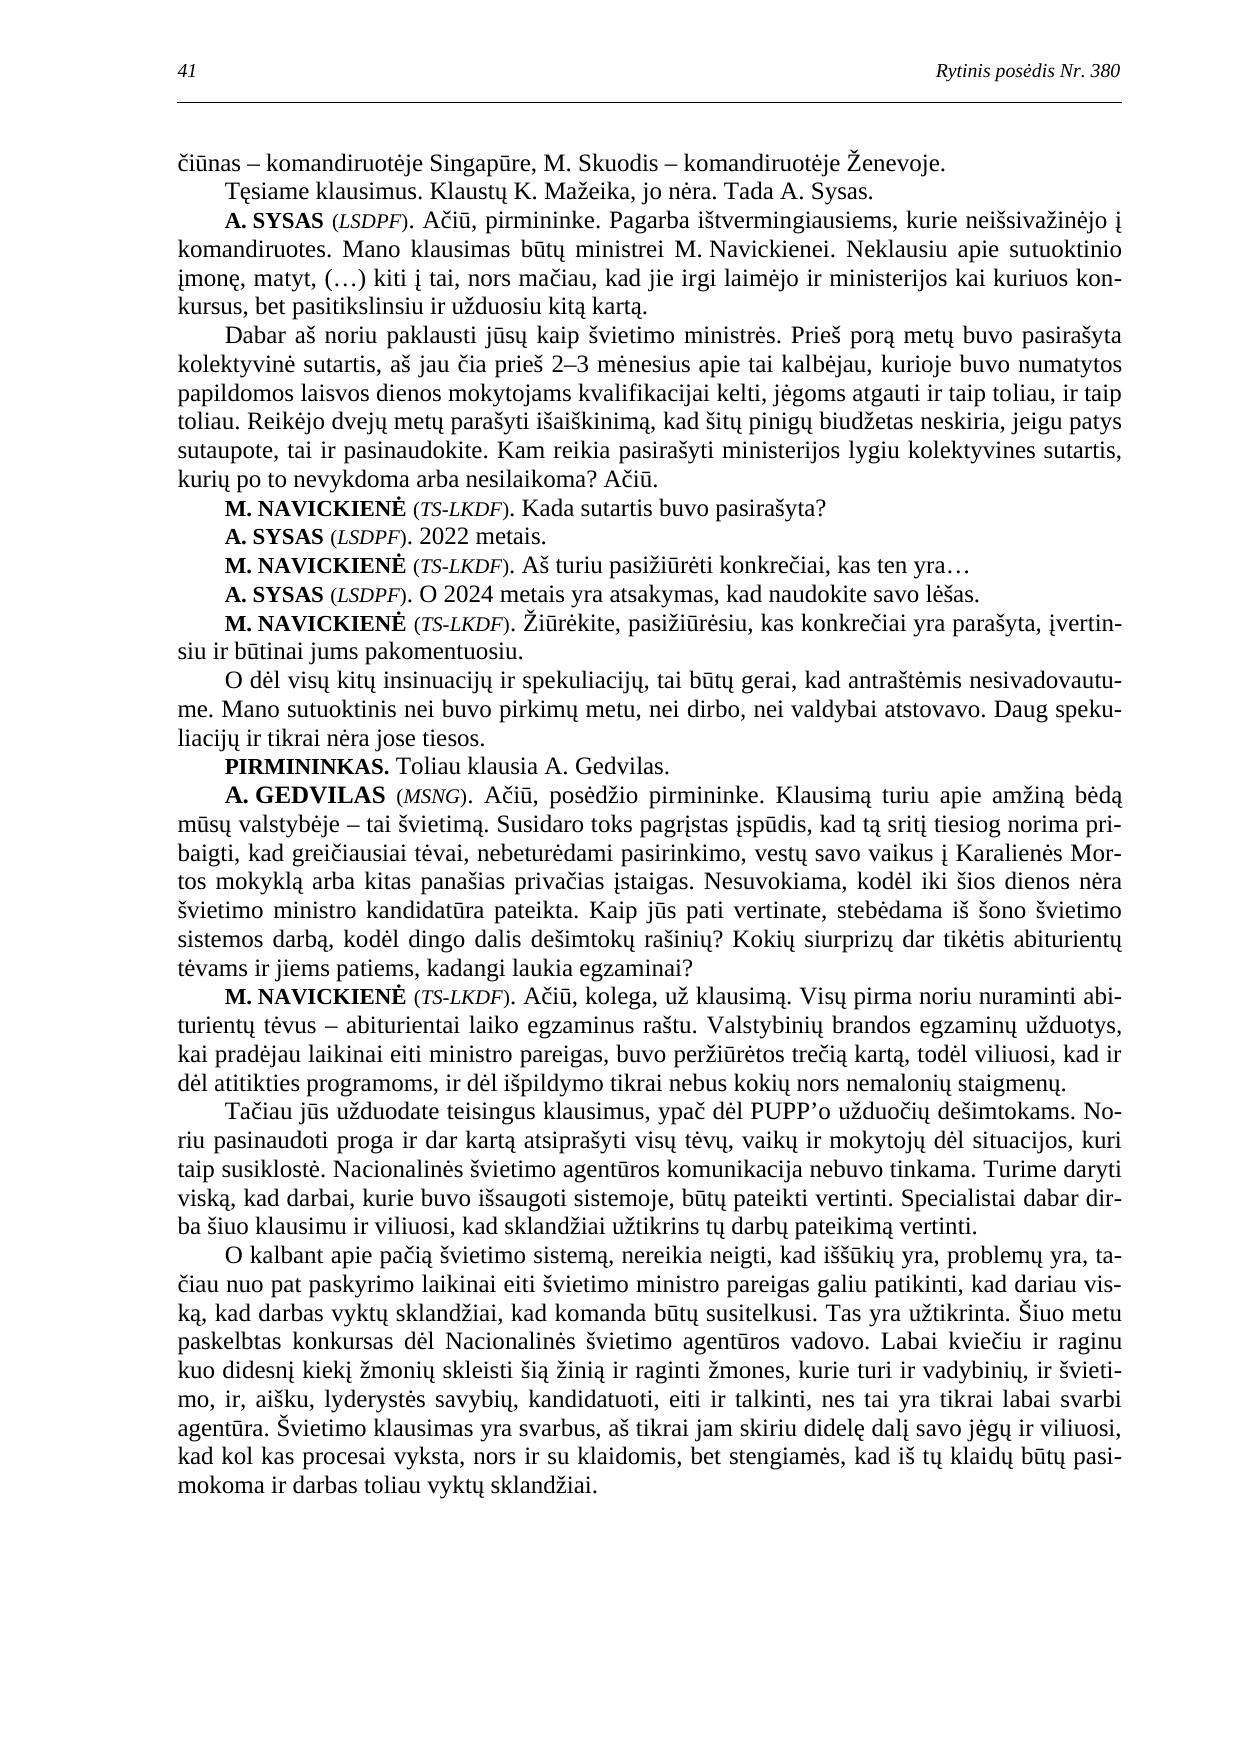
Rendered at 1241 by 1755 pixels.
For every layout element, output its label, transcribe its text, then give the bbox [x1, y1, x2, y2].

text O kal­bant apie pa­čią švie­ti­mo sis­te­mą, ne­rei­kia neig­ti, kad iš­šū­kių yra, pro­ble­mų yra, ta­čiau nuo pat pa­sky­ri­mo lai­ki­nai ei­ti švie­ti­mo mi­nist­ro pa­rei­gas ga­liu pa­ti­kin­ti, kad da­riau vis­ką, kad dar­bas vyk­tų sklan­džiai, kad ko­man­da bū­tų su­si­tel­ku­si. Tas yra už­tik­rin­ta. Šiuo me­tu pa­skelb­tas kon­kur­sas dėl Na­cio­na­li­nės švie­ti­mo agen­tū­ros va­do­vo. La­bai kvie­čiu ir ra­gi­nu kuo di­des­nį kie­kį žmo­nių skleis­ti šią ži­nią ir ra­gin­ti žmo­nes, ku­rie tu­ri ir va­dy­bi­nių, ir švie­ti­mo, ir, aiš­ku, ly­de­rys­tės sa­vy­bių, kan­di­da­tuo­ti, ei­ti ir tal­kin­ti, nes tai yra tik­rai la­bai svar­bi agen­tū­ra. Švie­ti­mo klau­si­mas yra svar­bus, aš tik­rai jam ski­riu di­de­lę da­lį sa­vo jė­gų ir vi­liuo­si, kad kol kas pro­ce­sai vyks­ta, nors ir su klai­do­mis, bet sten­gia­mės, kad iš tų klai­dų bū­tų pa­si­mo­ko­ma ir dar­bas to­liau vyk­tų sklan­džiai. [177, 1240, 1122, 1499]
text O dėl vi­sų ki­tų in­si­nu­a­ci­jų ir spe­ku­lia­ci­jų, tai bū­tų ge­rai, kad ant­ra­štė­mis ne­si­va­do­vau­tu­me. Ma­no su­tuok­ti­nis nei bu­vo pir­ki­mų me­tu, nei dir­bo, nei val­dy­bai at­sto­va­vo. Daug spe­ku­lia­ci­jų ir tik­rai nė­ra jo­se tie­sos. [177, 665, 1122, 751]
text čiū­nas – ko­man­di­ruo­tė­je Sin­ga­pū­re, M. Skuo­dis – ko­man­di­ruo­tė­je Že­ne­vo­je. [177, 148, 1122, 176]
text M. NAVICKIENĖ (TS-LKDF). Aš tu­riu pa­si­žiū­rė­ti kon­kre­čiai, kas ten yra… [177, 550, 1122, 579]
text M. NAVICKIENĖ (TS-LKDF). Ka­da su­tar­tis bu­vo pa­si­ra­šy­ta? [177, 493, 1122, 521]
text M. NAVICKIENĖ (TS-LKDF). Ačiū, ko­le­ga, už klau­si­mą. Vi­sų pir­ma no­riu nu­ra­min­ti abi­tu­rien­tų tė­vus – abi­tu­rien­tai lai­ko eg­za­mi­nus raš­tu. Vals­ty­bi­nių bran­dos eg­za­mi­nų už­duo­tys, kai pra­dė­jau lai­ki­nai ei­ti mi­nist­ro pa­rei­gas, bu­vo per­žiū­rė­tos tre­čią kar­tą, to­dėl vi­liuo­si, kad ir dėl ati­tik­ties pro­gra­moms, ir dėl iš­pil­dy­mo tik­rai ne­bus ko­kių nors ne­ma­lo­nių staig­me­nų. [177, 981, 1122, 1096]
text Ta­čiau jūs už­duo­da­te tei­sin­gus klau­si­mus, ypač dėl PUPP’o už­duo­čių de­šim­to­kams. No­riu pa­si­nau­do­ti pro­ga ir dar kar­tą at­si­pra­šy­ti vi­sų tė­vų, vai­kų ir mo­ky­to­jų dėl si­tu­a­ci­jos, ku­ri taip su­si­klos­tė. Na­cio­na­li­nės švie­ti­mo agen­tū­ros ko­mu­ni­ka­ci­ja ne­bu­vo tin­ka­ma. Tu­ri­me da­ry­ti vis­ką, kad dar­bai, ku­rie bu­vo iš­sau­go­ti sis­te­mo­je, bū­tų pa­teik­ti ver­tin­ti. Spe­cia­lis­tai da­bar dir­ba šiuo klau­si­mu ir vi­liuo­si, kad sklan­džiai už­tik­rins tų dar­bų pa­tei­ki­mą ver­tin­ti. [177, 1096, 1122, 1240]
text Da­bar aš no­riu pa­klaus­ti jū­sų kaip švie­ti­mo mi­nist­rės. Prieš po­rą me­tų bu­vo pa­si­ra­šy­ta ko­lek­ty­vi­nė su­tar­tis, aš jau čia prieš 2–3 mė­ne­sius apie tai kal­bė­jau, ku­rio­je bu­vo nu­ma­ty­tos pa­pil­do­mos lais­vos die­nos mo­ky­to­jams kva­li­fi­ka­ci­jai kel­ti, jė­goms at­gau­ti ir taip to­liau, ir taip to­liau. Rei­kė­jo dve­jų me­tų pa­ra­šy­ti iš­aiš­ki­ni­mą, kad ši­tų pi­ni­gų biu­dže­tas ne­ski­ria, jei­gu pa­tys su­tau­po­te, tai ir pa­si­nau­do­ki­te. Kam rei­kia pa­si­ra­šy­ti mi­nis­te­ri­jos ly­giu ko­lek­ty­vi­nes su­tar­tis, ku­rių po to ne­vyk­do­ma ar­ba ne­si­lai­ko­ma? Ačiū. [177, 320, 1122, 493]
text A. SYSAS (LSDPF). Ačiū, pir­mi­nin­ke. Pa­gar­ba iš­tver­min­giau­siems, ku­rie ne­iš­si­va­ži­nė­jo į ko­man­di­ruo­tes. Ma­no klau­si­mas bū­tų mi­nist­rei M. Na­vic­kie­nei. Ne­klau­siu apie su­tuok­ti­nio įmo­nę, ma­tyt, (…) ki­ti į tai, nors ma­čiau, kad jie ir­gi lai­mė­jo ir mi­nis­te­ri­jos kai ku­riuos kon­kur­sus, bet pa­si­tiks­lin­siu ir už­duo­siu ki­tą kar­tą. [177, 205, 1122, 320]
text Tę­sia­me klau­si­mus. Klaus­tų K. Ma­žei­ka, jo nė­ra. Ta­da A. Sy­sas. [177, 176, 1122, 205]
text M. NAVICKIENĖ (TS-LKDF). Žiū­rė­ki­te, pa­si­žiū­rė­siu, kas kon­kre­čiai yra pa­ra­šy­ta, įver­tin­siu ir bū­ti­nai jums pa­ko­men­tuo­siu. [177, 608, 1122, 665]
text A. SYSAS (LSDPF). 2022 me­tais. [177, 521, 1122, 550]
text A. GEDVILAS (MSNG). Ačiū, po­sė­džio pir­mi­nin­ke. Klau­si­mą tu­riu apie am­ži­ną bė­dą mū­sų vals­ty­bė­je – tai švie­ti­mą. Su­si­da­ro toks pa­grįs­tas įspū­dis, kad tą sri­tį tie­siog no­ri­ma pri­baig­ti, kad grei­čiau­siai tė­vai, ne­be­tu­rė­da­mi pa­si­rin­ki­mo, ves­tų sa­vo vai­kus į Ka­ra­lie­nės Mor­tos mo­kyk­lą ar­ba ki­tas pa­na­šias pri­va­čias įstai­gas. Ne­su­vo­kia­ma, ko­dėl iki šios die­nos nė­ra švie­ti­mo mi­nist­ro kan­di­da­tū­ra pa­teik­ta. Kaip jūs pa­ti ver­ti­na­te, ste­bė­da­ma iš šo­no švie­ti­mo sis­te­mos dar­bą, ko­dėl din­go da­lis de­šim­to­kų ra­ši­nių? Ko­kių siur­pri­zų dar ti­kė­tis abi­tu­rien­tų tė­vams ir jiems pa­tiems, ka­dan­gi lau­kia eg­za­mi­nai? [177, 780, 1122, 981]
text A. SYSAS (LSDPF). O 2024 me­tais yra at­sa­ky­mas, kad nau­do­ki­te sa­vo lė­šas. [177, 579, 1122, 608]
text PIRMININKAS. To­liau klau­sia A. Ged­vi­las. [177, 751, 1122, 780]
